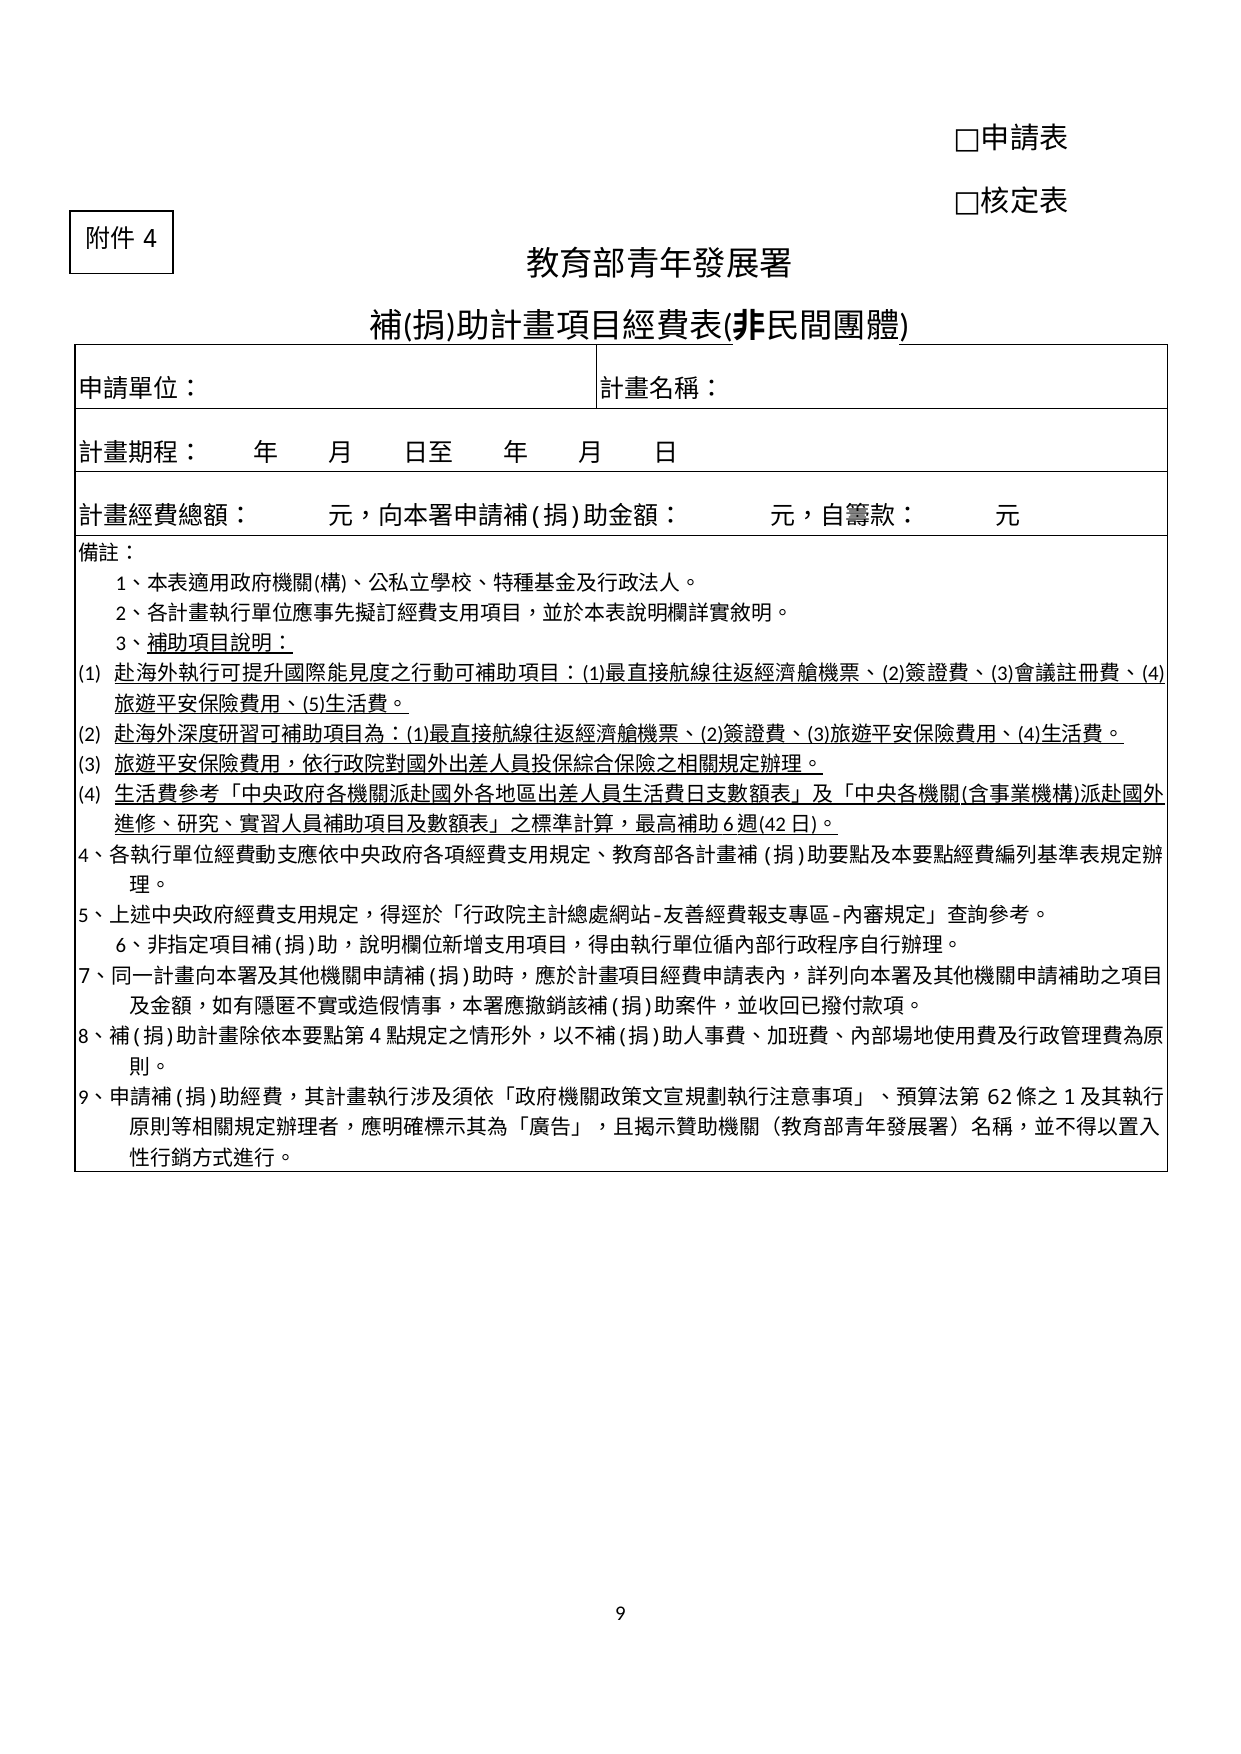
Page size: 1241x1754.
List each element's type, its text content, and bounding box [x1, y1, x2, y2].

table_cell [240, 219, 247, 344]
table_cell [1071, 157, 1168, 219]
table_cell 計畫經費總額： 元，向本署申請補(捐)助金額： 元，自籌款： 元 [76, 472, 1167, 535]
table_header [75, 94, 240, 157]
table_cell [371, 157, 494, 219]
table_header [240, 94, 247, 157]
table_cell [247, 157, 371, 219]
table_cell [494, 157, 696, 219]
table_header [494, 94, 696, 157]
table_header [247, 94, 371, 157]
table_header [1071, 94, 1168, 157]
table_cell [240, 157, 247, 219]
table_cell 備註： 本表適用政府機關(構)、公私立學校、特種基金及行政法人。 各計畫執行單位應事先擬訂經費支用項目，並於本表說明欄詳實敘明。 補助項目說明： 赴海外執行可提升國際能見度之行動可補助項目：(1)最直接航線往返經濟艙機票、(2)簽證費、(3)會議註冊費、(4) 旅遊平安保險費用、(5)生活費。 赴海外深度研習可補助項目為：(1)最直接航線往返經濟艙機票、(2)簽證費、(3)旅遊平安保險費用、(4)生活費。 旅遊平安保險費用，依行政院對國外出差人員投保綜合保險之相關規定辦理。 生活費參考「中央政府各機關派赴國外各地區出差人員生活費日支數額表」及「中央各機關(含事業機構)派赴國外進修、研究、實習人員補助項目及數額表」之標準計算，最高補助6週(42日)。 各執行單位經費動支應依中央政府各項經費支用規定、教育部各計畫補(捐)助要點及本要點經費編列基準表規定辦理。 上述中央政府經費支用規定，得逕於「行政院主計總處網站-友善經費報支專區-內審規定」查詢參考。 非指定項目補(捐)助，說明欄位新增支用項目，得由執行單位循內部行政程序自行辦理。 同一計畫向本署及其他機關申請補(捐)助時，應於計畫項目經費申請表內，詳列向本署及其他機關申請補助之項目及金額，如有隱匿不實或造假情事，本署應撤銷該補(捐)助案件，並收回已撥付款項。 補(捐)助計畫除依本要點第4點規定之情形外，以不補(捐)助人事費、加班費、內部場地使用費及行政管理費為原則。 申請補(捐)助經費，其計畫執行涉及須依「政府機關政策文宣規劃執行注意事項」、預算法第62條之1及其執行原則等相關規定辦理者，應明確標示其為「廣告」，且揭示贊助機關（教育部青年發展署）名稱，並不得以置入性行銷方式進行。 [76, 536, 1167, 1171]
table_cell [75, 219, 240, 344]
table_cell 申請單位： [76, 345, 596, 408]
table_cell [75, 157, 240, 219]
table_cell 教育部青年發展署 補(捐)助計畫項目經費表(非民間團體) [247, 219, 1071, 344]
table_cell 計畫名稱： [597, 345, 1167, 408]
table_cell □核定表 [696, 157, 1071, 219]
table_header □申請表 [696, 94, 1071, 157]
table_cell [1071, 219, 1168, 344]
table_cell 計畫期程： 年 月 日至 年 月 日 [76, 409, 1167, 471]
table_header [371, 94, 494, 157]
